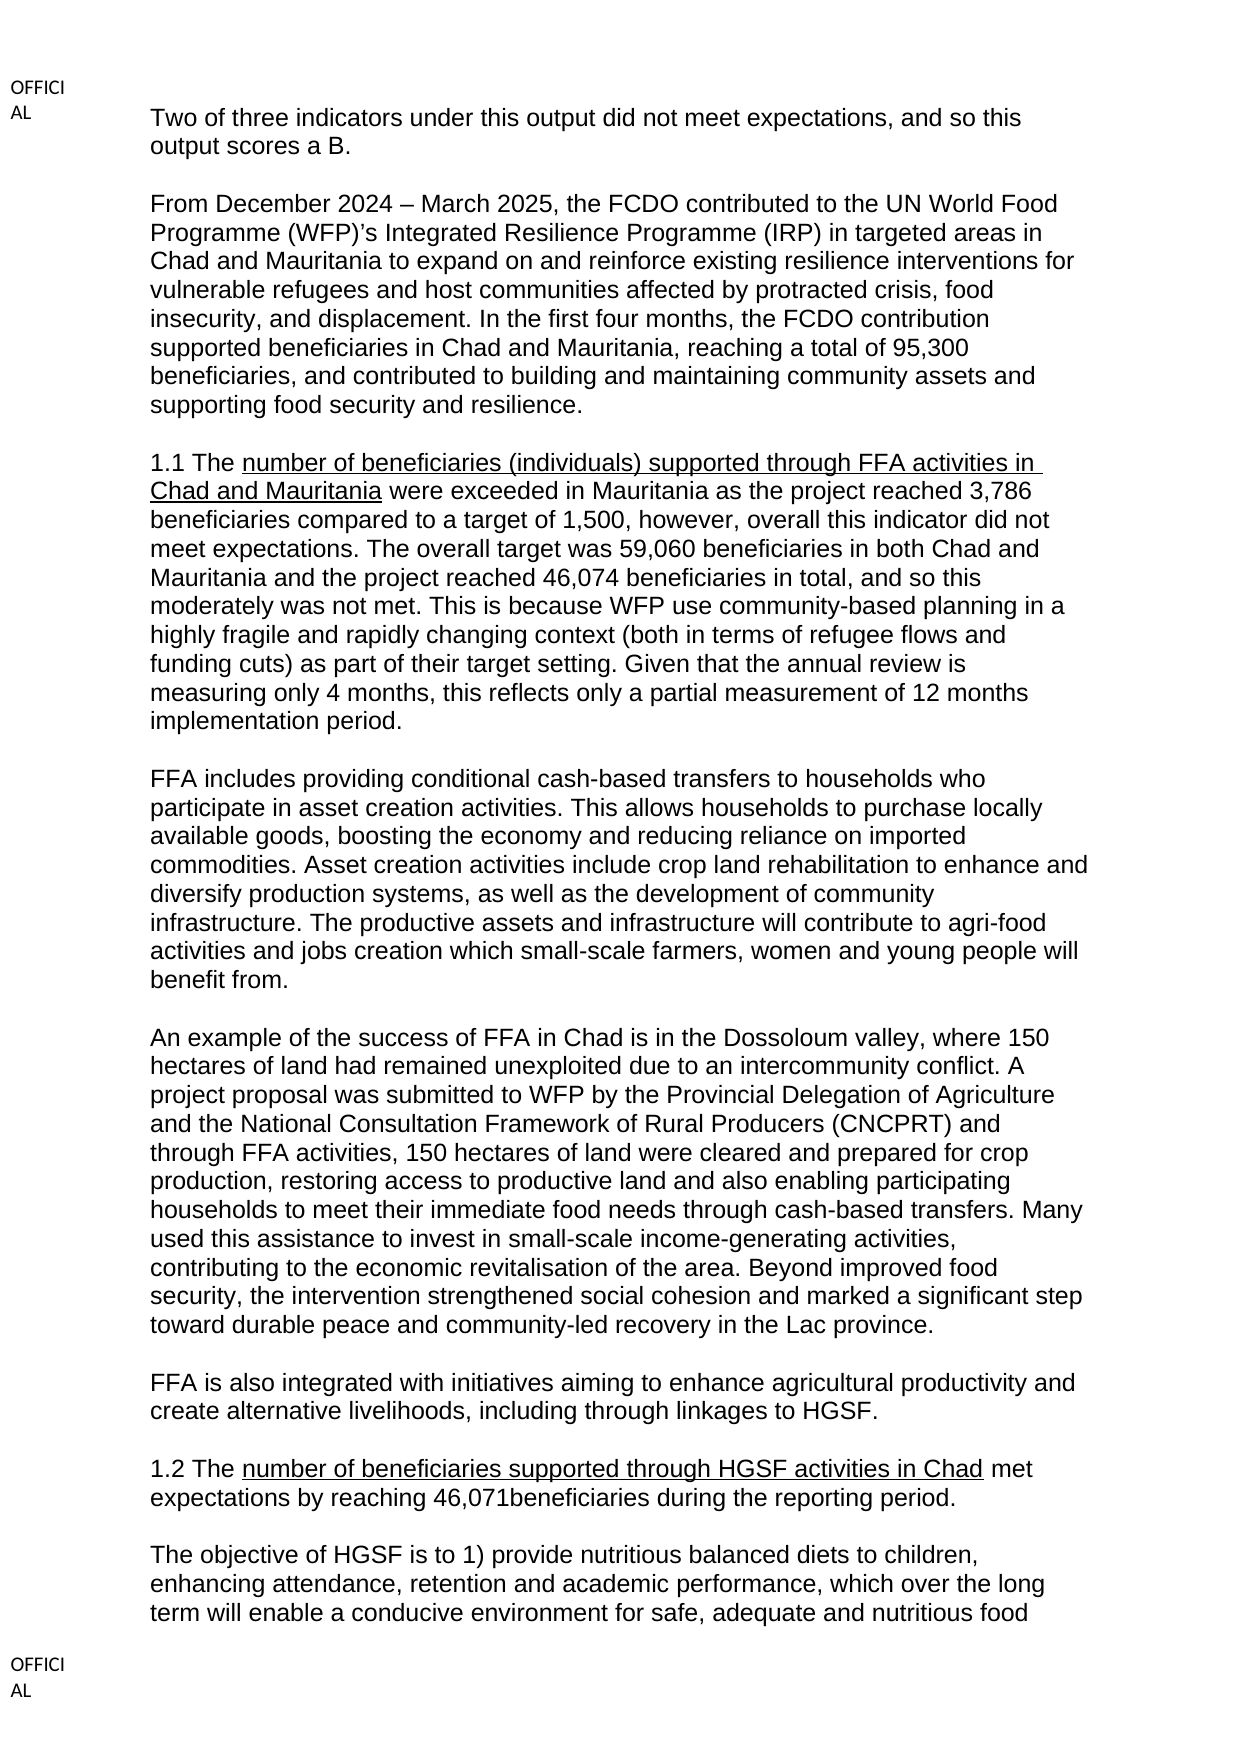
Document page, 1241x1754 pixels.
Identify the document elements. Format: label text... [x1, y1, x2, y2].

text FFA includes providing conditional cash-based transfers to households who participate in asset creation activities. This allows households to purchase locally available goods, boosting the economy and reducing reliance on imported commodities. Asset creation activities include crop land rehabilitation to enhance and diversify production systems, as well as the development of community infrastructure. The productive assets and infrastructure will contribute to agri-food activities and jobs creation which small-scale farmers, women and young people will benefit from. [150, 764, 1090, 994]
text 1.2 The number of beneficiaries supported through HGSF activities in Chad met expectations by reaching 46,071beneficiaries during the reporting period. [150, 1454, 1090, 1511]
text An example of the success of FFA in Chad is in the Dossoloum valley, where 150 hectares of land had remained unexploited due to an intercommunity conflict. A project proposal was submitted to WFP by the Provincial Delegation of Agriculture and the National Consultation Framework of Rural Producers (CNCPRT) and through FFA activities, 150 hectares of land were cleared and prepared for crop production, restoring access to productive land and also enabling participating households to meet their immediate food needs through cash-based transfers. Many used this assistance to invest in small-scale income-generating activities, contributing to the economic revitalisation of the area. Beyond improved food security, the intervention strengthened social cohesion and marked a significant step toward durable peace and community-led recovery in the Lac province. [150, 1022, 1090, 1339]
text FFA is also integrated with initiatives aiming to enhance agricultural productivity and create alternative livelihoods, including through linkages to HGSF. [150, 1367, 1090, 1425]
text From December 2024 – March 2025, the FCDO contributed to the UN World Food Programme (WFP)’s Integrated Resilience Programme (IRP) in targeted areas in Chad and Mauritania to expand on and reinforce existing resilience interventions for vulnerable refugees and host communities affected by protracted crisis, food insecurity, and displacement. In the first four months, the FCDO contribution supported beneficiaries in Chad and Mauritania, reaching a total of 95,300 beneficiaries, and contributed to building and maintaining community assets and supporting food security and resilience. [150, 189, 1090, 419]
text The objective of HGSF is to 1) provide nutritious balanced diets to children, enhancing attendance, retention and academic performance, which over the long term will enable a conducive environment for safe, adequate and nutritious food [150, 1540, 1090, 1626]
text 1.1 The number of beneficiaries (individuals) supported through FFA activities in Chad and Mauritania were exceeded in Mauritania as the project reached 3,786 beneficiaries compared to a target of 1,500, however, overall this indicator did not meet expectations. The overall target was 59,060 beneficiaries in both Chad and Mauritania and the project reached 46,074 beneficiaries in total, and so this moderately was not met. This is because WFP use community-based planning in a highly fragile and rapidly changing context (both in terms of refugee flows and funding cuts) as part of their target setting. Given that the annual review is measuring only 4 months, this reflects only a partial measurement of 12 months implementation period. [150, 447, 1090, 735]
text Two of three indicators under this output did not meet expectations, and so this output scores a B. [150, 102, 1090, 160]
